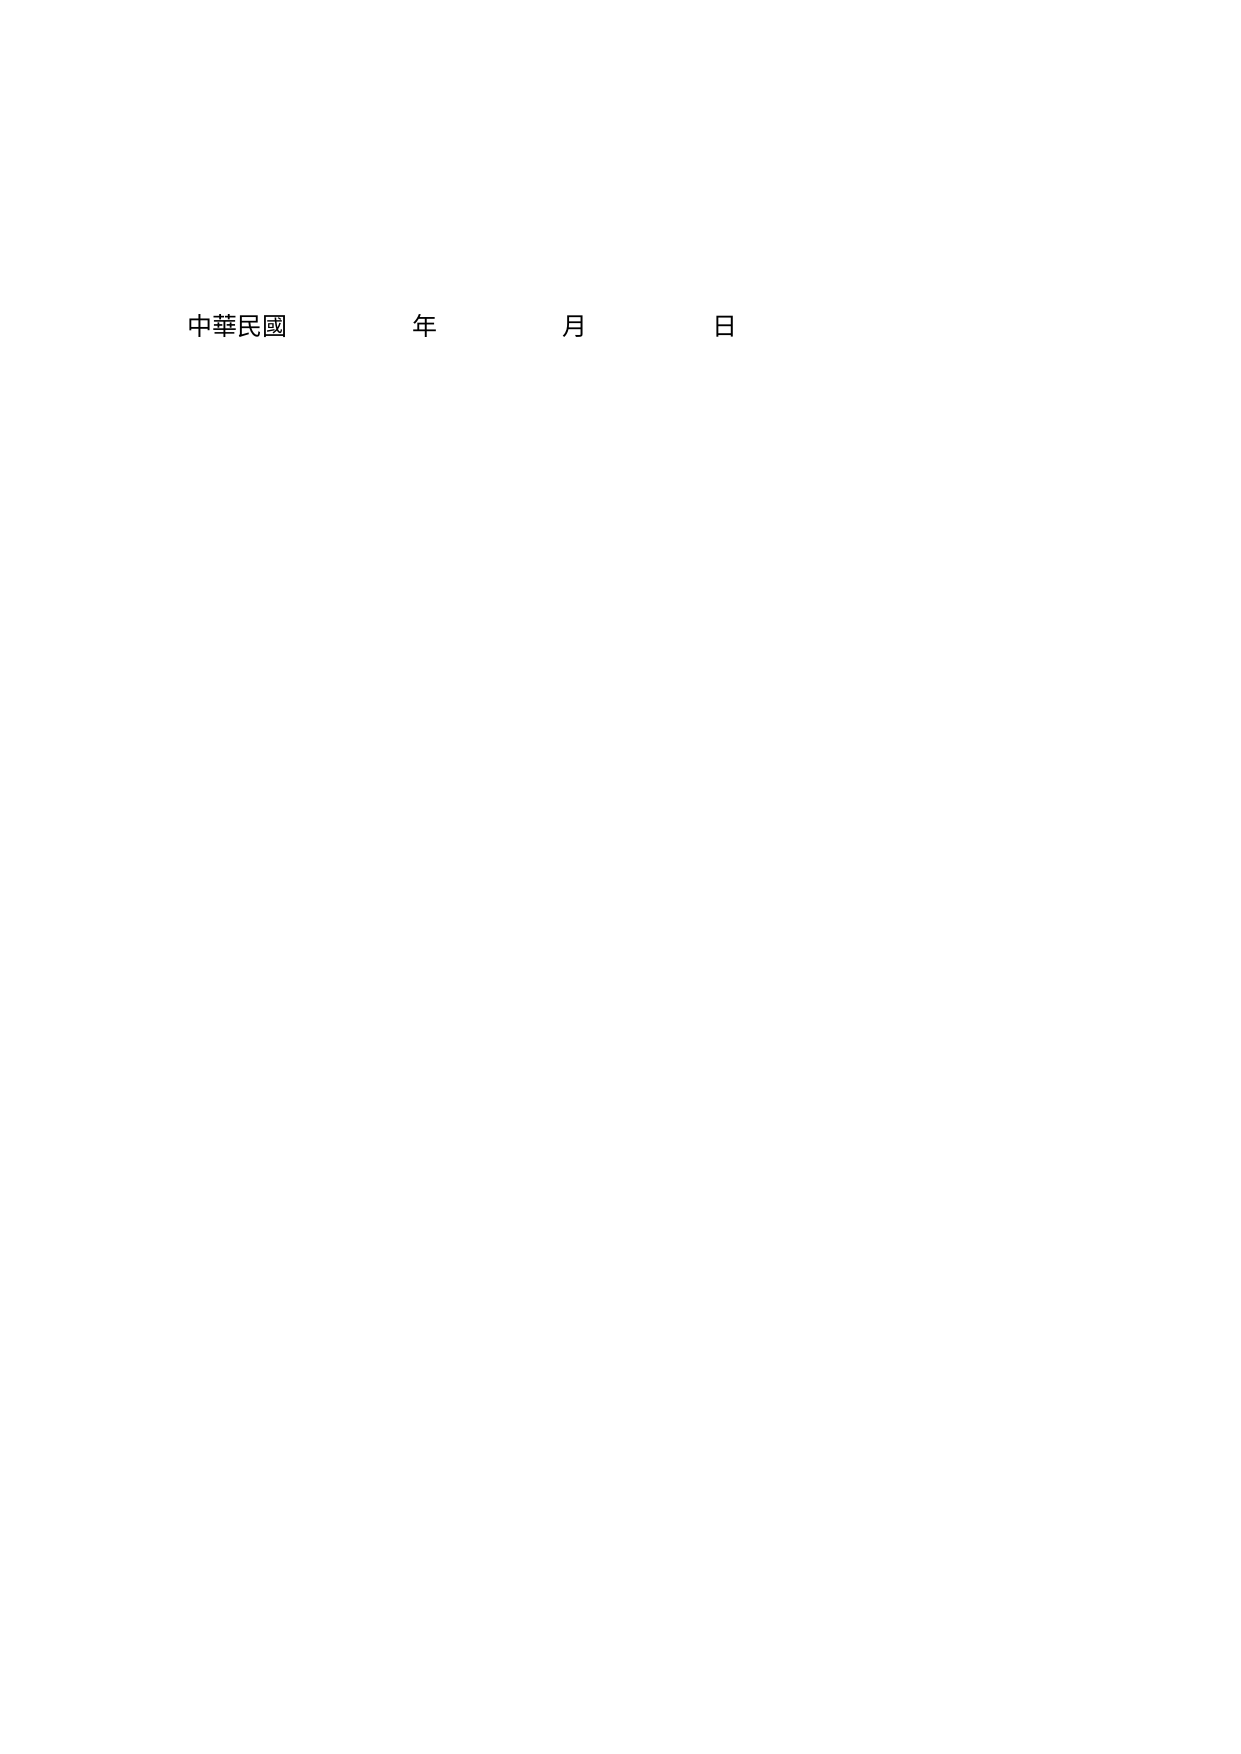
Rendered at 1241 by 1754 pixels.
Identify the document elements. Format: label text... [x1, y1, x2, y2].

text 中華民國 年 月 日 [187, 283, 1053, 346]
